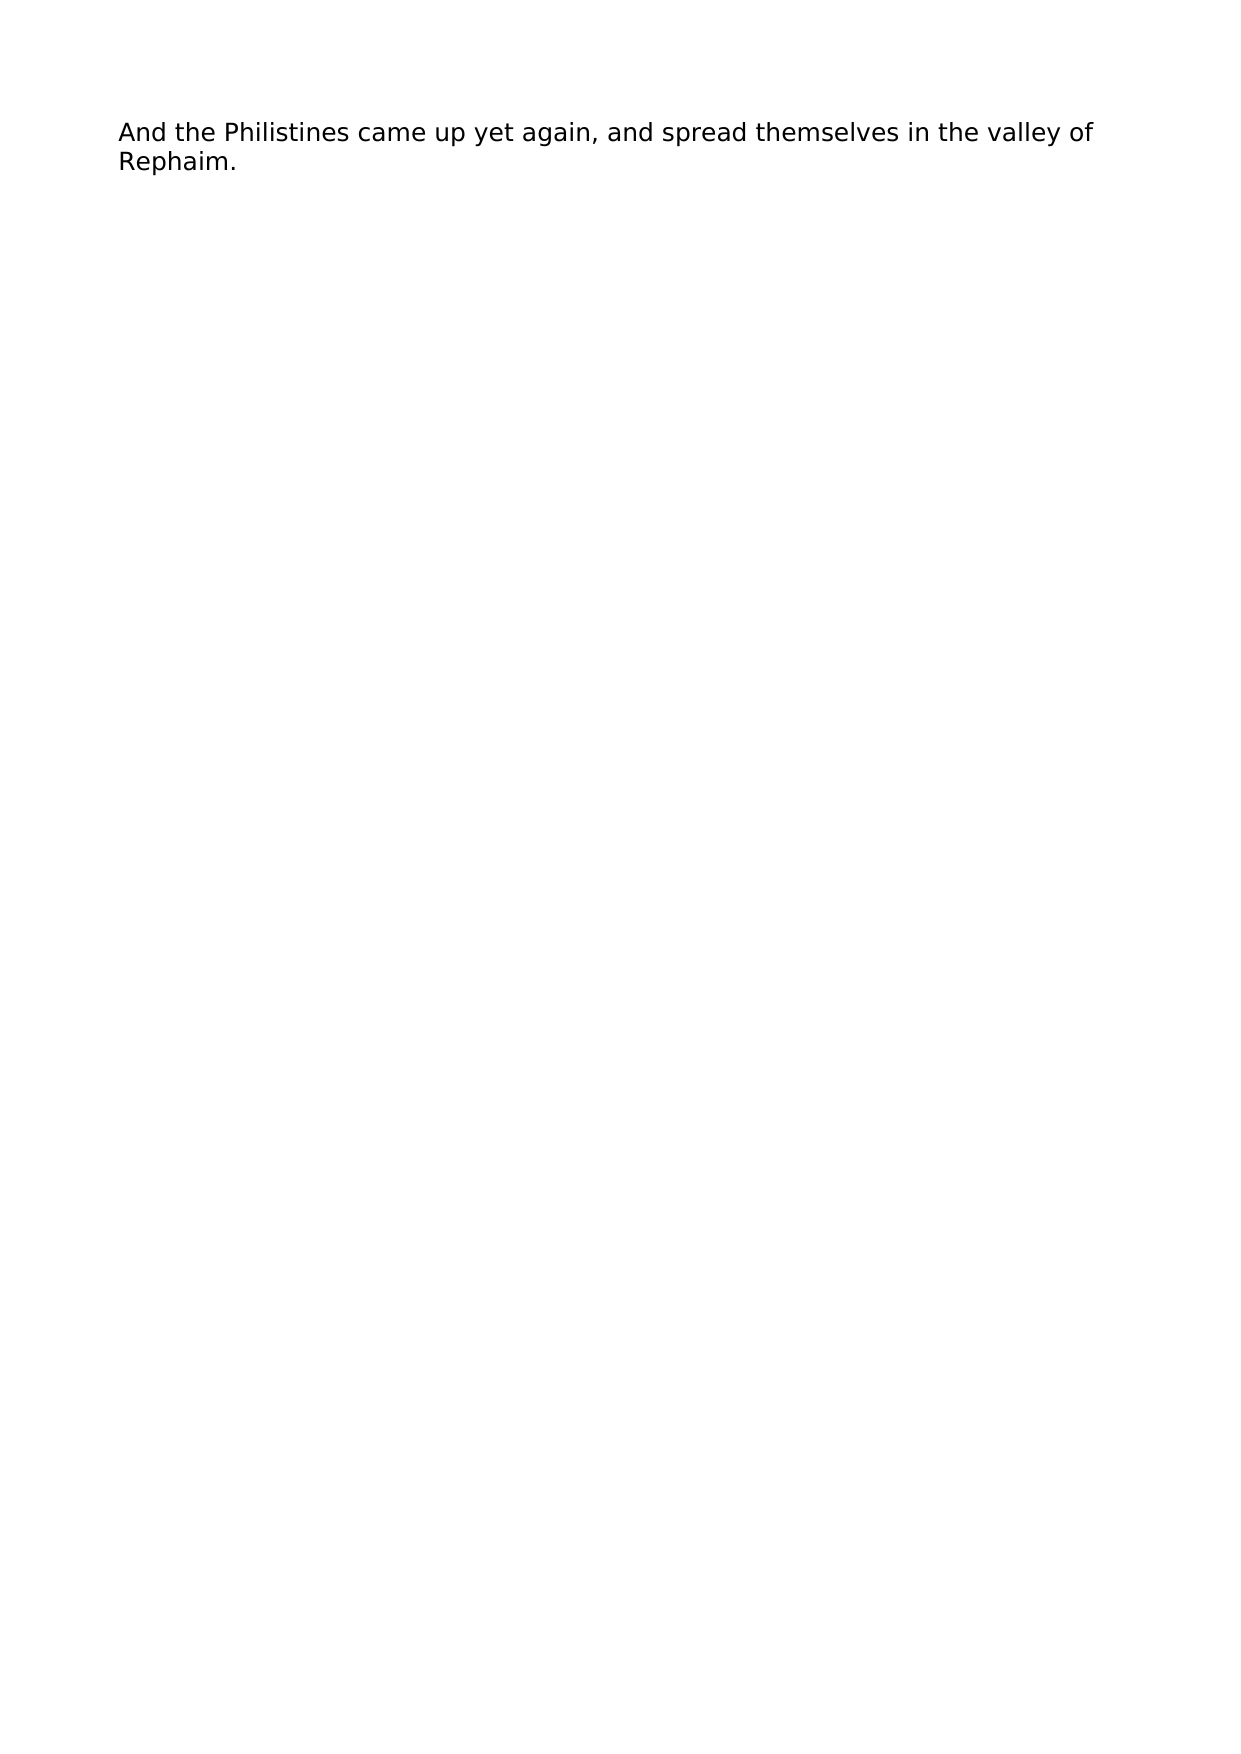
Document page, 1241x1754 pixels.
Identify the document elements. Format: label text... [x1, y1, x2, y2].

text And the Philistines came up yet again, and spread themselves in the valley of Rephaim. [118, 118, 1122, 176]
